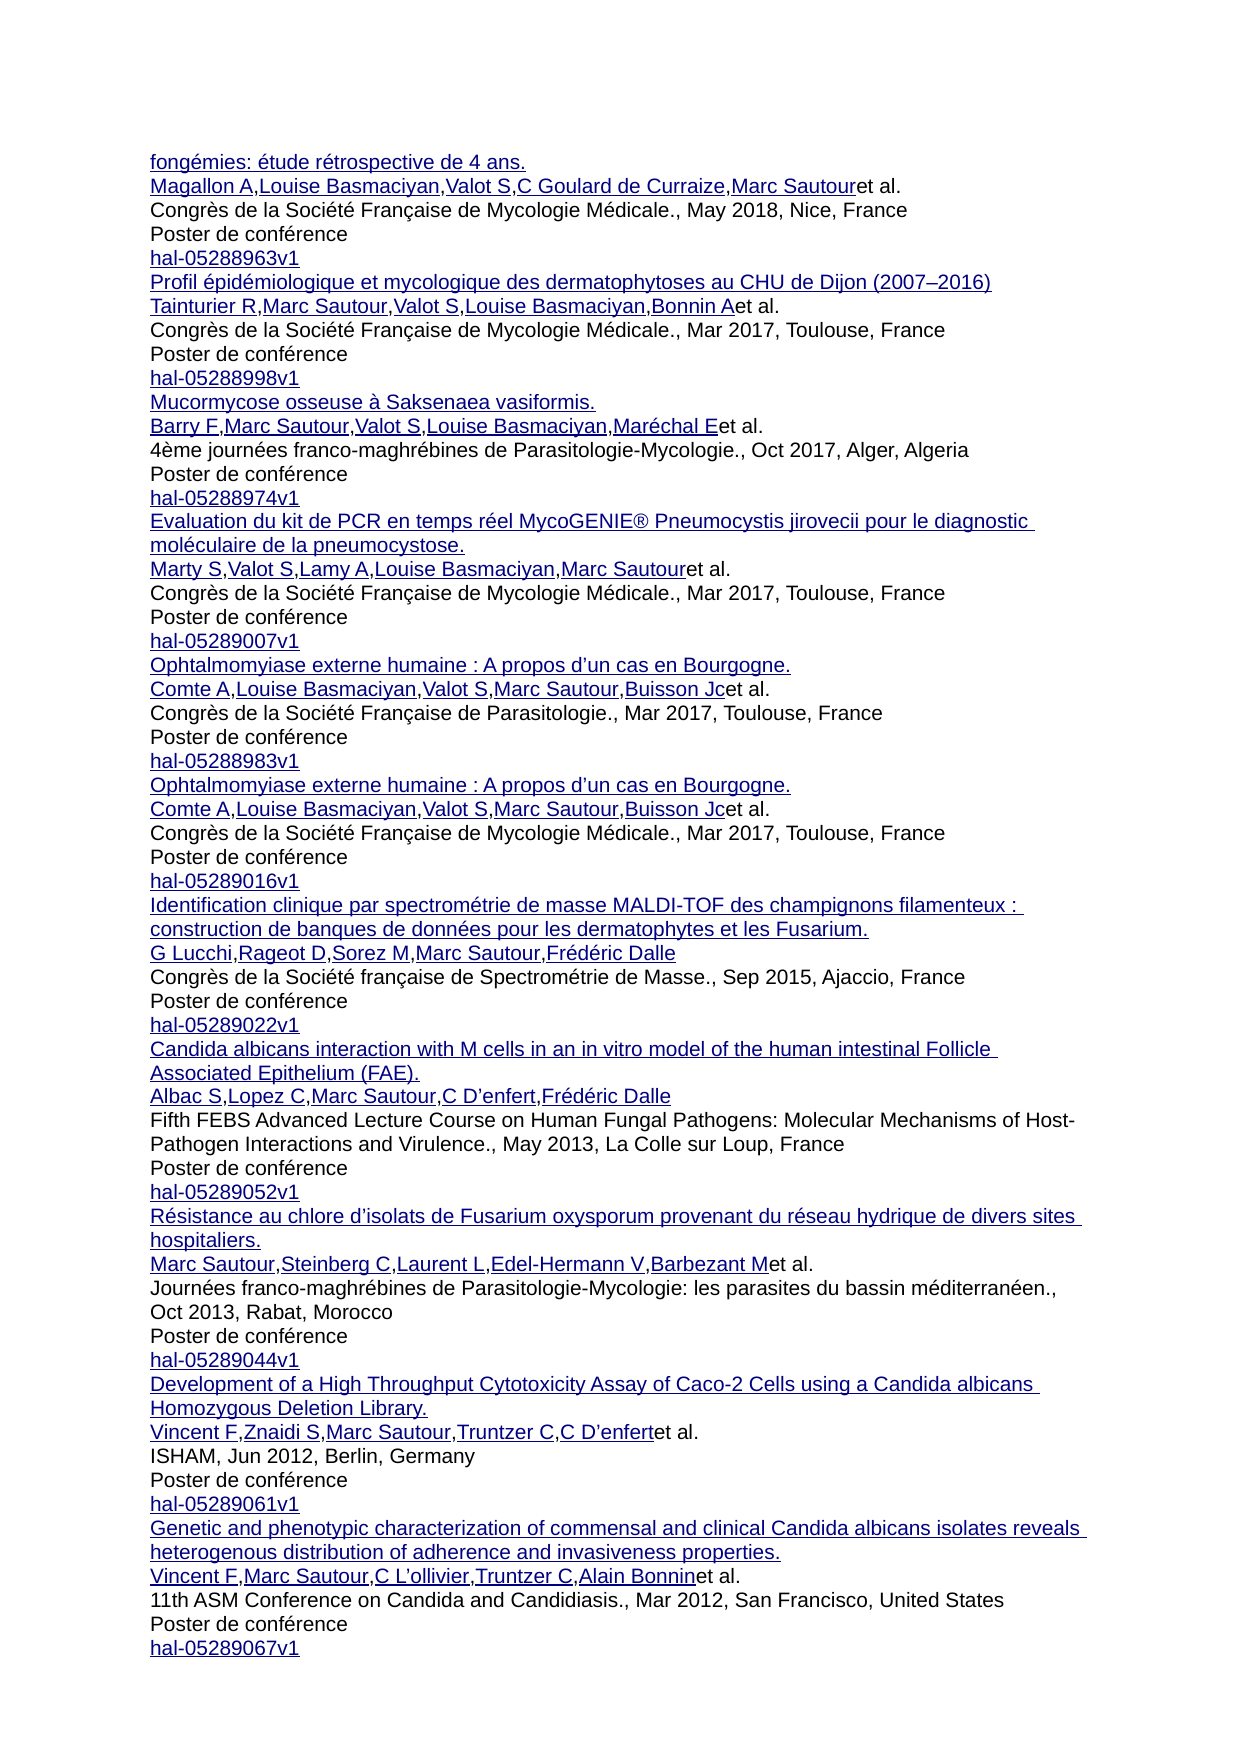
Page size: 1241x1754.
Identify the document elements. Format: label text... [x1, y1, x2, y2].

table_cell Candida albicans interaction with M cells in an in vitro model of the human intestinal Follicle Associated Epithelium (FAE). Albac S,Lopez C,Marc Sautour,C D’enfert,Frédéric Dalle Fifth FEBS Advanced Lecture Course on Human Fungal Pathogens: Molecular Mechanisms of Host-Pathogen Interactions and Virulence., May 2013, La Colle sur Loup, France Poster de conférence hal-05289052v1 [150, 1036, 1090, 1204]
table_cell Evaluation du kit de PCR en temps réel MycoGENIE® Pneumocystis jirovecii pour le diagnostic moléculaire de la pneumocystose. Marty S,Valot S,Lamy A,Louise Basmaciyan,Marc Sautouret al. Congrès de la Société Française de Mycologie Médicale., Mar 2017, Toulouse, France Poster de conférence hal-05289007v1 [150, 509, 1090, 653]
table_cell Genetic and phenotypic characterization of commensal and clinical Candida albicans isolates reveals heterogenous distribution of adherence and invasiveness properties. Vincent F,Marc Sautour,C L’ollivier,Truntzer C,Alain Bonninet al. 11th ASM Conference on Candida and Candidiasis., Mar 2012, San Francisco, United States Poster de conférence hal-05289067v1 [150, 1516, 1090, 1659]
table_cell Profil épidémiologique et mycologique des dermatophytoses au CHU de Dijon (2007–2016) Tainturier R,Marc Sautour,Valot S,Louise Basmaciyan,Bonnin Aet al. Congrès de la Société Française de Mycologie Médicale., Mar 2017, Toulouse, France Poster de conférence hal-05288998v1 [150, 270, 1090, 389]
table_cell Ophtalmomyiase externe humaine : A propos d’un cas en Bourgogne. Comte A,Louise Basmaciyan,Valot S,Marc Sautour,Buisson Jcet al. Congrès de la Société Française de Mycologie Médicale., Mar 2017, Toulouse, France Poster de conférence hal-05289016v1 [150, 773, 1090, 893]
table_cell Development of a High Throughput Cytotoxicity Assay of Caco-2 Cells using a Candida albicans Homozygous Deletion Library. Vincent F,Znaidi S,Marc Sautour,Truntzer C,C D’enfertet al. ISHAM, Jun 2012, Berlin, Germany Poster de conférence hal-05289061v1 [150, 1372, 1090, 1516]
table_cell Ophtalmomyiase externe humaine : A propos d’un cas en Bourgogne. Comte A,Louise Basmaciyan,Valot S,Marc Sautour,Buisson Jcet al. Congrès de la Société Française de Parasitologie., Mar 2017, Toulouse, France Poster de conférence hal-05288983v1 [150, 653, 1090, 773]
table_cell fongémies: étude rétrospective de 4 ans. Magallon A,Louise Basmaciyan,Valot S,C Goulard de Curraize,Marc Sautouret al. Congrès de la Société Française de Mycologie Médicale., May 2018, Nice, France Poster de conférence hal-05288963v1 [150, 150, 1090, 270]
table_cell Résistance au chlore d’isolats de Fusarium oxysporum provenant du réseau hydrique de divers sites hospitaliers. Marc Sautour,Steinberg C,Laurent L,Edel-Hermann V,Barbezant Met al. Journées franco-maghrébines de Parasitologie-Mycologie: les parasites du bassin méditerranéen., Oct 2013, Rabat, Morocco Poster de conférence hal-05289044v1 [150, 1204, 1090, 1372]
table_cell Identification clinique par spectrométrie de masse MALDI-TOF des champignons filamenteux : construction de banques de données pour les dermatophytes et les Fusarium. G Lucchi,Rageot D,Sorez M,Marc Sautour,Frédéric Dalle Congrès de la Société française de Spectrométrie de Masse., Sep 2015, Ajaccio, France Poster de conférence hal-05289022v1 [150, 893, 1090, 1036]
table_cell Mucormycose osseuse à Saksenaea vasiformis. Barry F,Marc Sautour,Valot S,Louise Basmaciyan,Maréchal Eet al. 4ème journées franco-maghrébines de Parasitologie-Mycologie., Oct 2017, Alger, Algeria Poster de conférence hal-05288974v1 [150, 390, 1090, 509]
